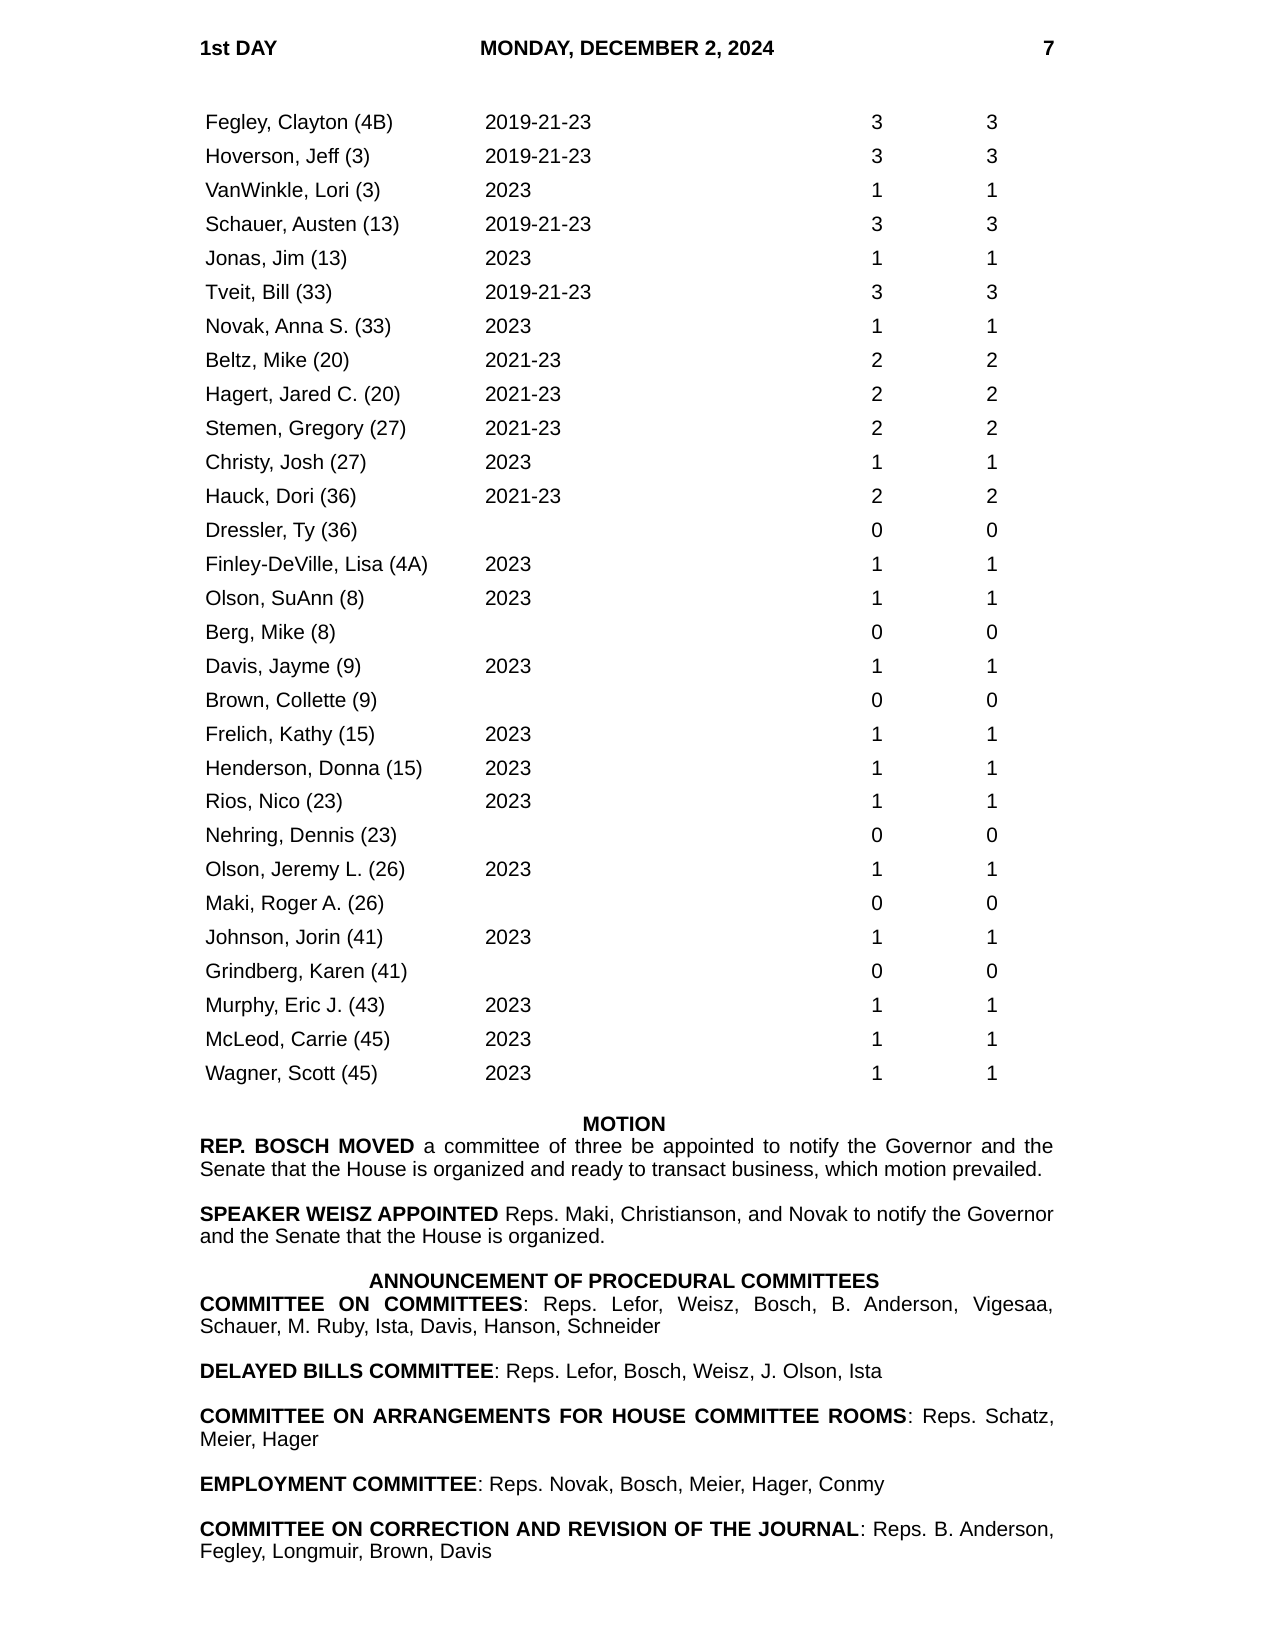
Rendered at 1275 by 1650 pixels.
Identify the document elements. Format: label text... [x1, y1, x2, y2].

table_cell 2023 [479, 242, 824, 276]
table_cell 1 [824, 717, 929, 751]
table_cell 1 [930, 717, 1054, 751]
table_cell 2021-23 [479, 344, 824, 378]
table_cell 0 [930, 955, 1054, 989]
table_cell Hauck, Dori (36) [200, 480, 479, 513]
table_cell 1 [930, 581, 1054, 615]
table_cell Henderson, Donna (15) [200, 751, 479, 785]
table_cell Davis, Jayme (9) [200, 649, 479, 683]
table_cell 0 [930, 887, 1054, 921]
text COMMITTEE ON CORRECTION AND REVISION OF THE JOURNAL: Reps. B. Anderson, Fegley, Longmuir, Brown, Davis [199, 1518, 1054, 1563]
table_cell 1 [930, 310, 1054, 344]
table_cell 2021-23 [479, 480, 824, 513]
table_cell 0 [824, 683, 929, 717]
table_cell 2019-21-23 [479, 140, 824, 174]
table_cell Johnson, Jorin (41) [200, 921, 479, 955]
table_cell Hoverson, Jeff (3) [200, 140, 479, 174]
table_cell 2021-23 [479, 412, 824, 446]
table_cell Murphy, Eric J. (43) [200, 989, 479, 1023]
table_cell 2023 [479, 785, 824, 819]
table_cell 1 [930, 242, 1054, 276]
table_cell 2023 [479, 853, 824, 887]
table_cell 0 [930, 819, 1054, 853]
table_cell McLeod, Carrie (45) [200, 1023, 479, 1057]
table_cell 2023 [479, 310, 824, 344]
table_cell [479, 887, 824, 921]
table_cell 2019-21-23 [479, 106, 824, 140]
table_cell Grindberg, Karen (41) [200, 955, 479, 989]
table_cell 2 [930, 480, 1054, 513]
table_cell 2023 [479, 446, 824, 479]
table_cell 2 [930, 344, 1054, 378]
table_cell 2023 [479, 717, 824, 751]
table_cell 1 [824, 310, 929, 344]
table_cell 2023 [479, 921, 824, 955]
table_cell 1 [930, 989, 1054, 1023]
table_cell 1 [930, 548, 1054, 581]
table_cell Frelich, Kathy (15) [200, 717, 479, 751]
table_cell 3 [824, 276, 929, 310]
table_cell 1 [824, 581, 929, 615]
table_cell 2023 [479, 1057, 824, 1091]
text EMPLOYMENT COMMITTEE: Reps. Novak, Bosch, Meier, Hager, Conmy [199, 1473, 1054, 1496]
table_cell Tveit, Bill (33) [200, 276, 479, 310]
table_cell VanWinkle, Lori (3) [200, 174, 479, 208]
table_cell Olson, Jeremy L. (26) [200, 853, 479, 887]
table_cell 3 [824, 208, 929, 242]
table_cell 2023 [479, 174, 824, 208]
table_cell 3 [824, 106, 929, 140]
table_cell 1 [824, 649, 929, 683]
table_cell [479, 955, 824, 989]
table_cell 0 [930, 683, 1054, 717]
table_cell Schauer, Austen (13) [200, 208, 479, 242]
table_cell 1 [824, 921, 929, 955]
table_cell Wagner, Scott (45) [200, 1057, 479, 1091]
table_cell Rios, Nico (23) [200, 785, 479, 819]
table_cell 0 [930, 514, 1054, 547]
table_cell 2023 [479, 581, 824, 615]
table_cell 2 [824, 480, 929, 513]
text DELAYED BILLS COMMITTEE: Reps. Lefor, Bosch, Weisz, J. Olson, Ista [199, 1361, 1054, 1383]
table_cell 1 [824, 242, 929, 276]
table_cell Berg, Mike (8) [200, 615, 479, 649]
table_cell Novak, Anna S. (33) [200, 310, 479, 344]
table_cell 1 [930, 446, 1054, 479]
text COMMITTEE ON ARRANGEMENTS FOR HOUSE COMMITTEE ROOMS: Reps. Schatz, Meier, Hager [199, 1406, 1054, 1451]
text ANNOUNCEMENT OF PROCEDURAL COMMITTEES [199, 1271, 1054, 1293]
table_cell 0 [824, 514, 929, 547]
text COMMITTEE ON COMMITTEES: Reps. Lefor, Weisz, Bosch, B. Anderson, Vigesaa, Schauer, M. Ruby, Ista, Davis, Hanson, Schneider [199, 1293, 1054, 1338]
table_cell 1 [824, 785, 929, 819]
table_cell 2023 [479, 548, 824, 581]
table_cell Hagert, Jared C. (20) [200, 378, 479, 412]
table_cell [479, 615, 824, 649]
table_cell Brown, Collette (9) [200, 683, 479, 717]
table_cell Finley-DeVille, Lisa (4A) [200, 548, 479, 581]
table_cell 1 [824, 1057, 929, 1091]
table_cell Olson, SuAnn (8) [200, 581, 479, 615]
table_cell 2 [824, 344, 929, 378]
table_cell 2019-21-23 [479, 276, 824, 310]
table_cell 3 [930, 208, 1054, 242]
table_cell 2 [930, 412, 1054, 446]
table_cell 2023 [479, 989, 824, 1023]
table_cell Fegley, Clayton (4B) [200, 106, 479, 140]
table_cell 3 [930, 276, 1054, 310]
table_cell Maki, Roger A. (26) [200, 887, 479, 921]
table_cell Stemen, Gregory (27) [200, 412, 479, 446]
table_cell 1 [930, 1057, 1054, 1091]
table_cell 2019-21-23 [479, 208, 824, 242]
text SPEAKER WEISZ APPOINTED Reps. Maki, Christianson, and Novak to notify the Governor and the Senate that the House is organized. [199, 1203, 1054, 1248]
table_cell 0 [824, 615, 929, 649]
table_cell 1 [930, 1023, 1054, 1057]
table_cell 0 [824, 955, 929, 989]
table_cell 2 [824, 378, 929, 412]
table_cell 1 [930, 751, 1054, 785]
text REP. BOSCH MOVED a committee of three be appointed to notify the Governor and the Senate that the House is organized and ready to transact business, which motion prevailed. [199, 1136, 1054, 1181]
table_cell 1 [824, 174, 929, 208]
table_cell 2 [930, 378, 1054, 412]
table_cell 2 [824, 412, 929, 446]
table_cell 0 [824, 887, 929, 921]
table_cell [479, 514, 824, 547]
table_cell [479, 683, 824, 717]
subtitle Page 7 [9, 9, 109, 33]
table_cell 1 [824, 446, 929, 479]
table_cell Dressler, Ty (36) [200, 514, 479, 547]
table_cell 3 [930, 140, 1054, 174]
table_cell 2021-23 [479, 378, 824, 412]
table_cell 1 [930, 921, 1054, 955]
table_cell 3 [824, 140, 929, 174]
table_cell Beltz, Mike (20) [200, 344, 479, 378]
table_cell 1 [824, 989, 929, 1023]
table_cell 3 [930, 106, 1054, 140]
table_cell [479, 819, 824, 853]
table_cell 1 [824, 853, 929, 887]
table_cell 1 [930, 785, 1054, 819]
table_cell Jonas, Jim (13) [200, 242, 479, 276]
table_cell 2023 [479, 751, 824, 785]
table_cell 1 [824, 548, 929, 581]
table_cell 1 [930, 649, 1054, 683]
table_cell Nehring, Dennis (23) [200, 819, 479, 853]
text MOTION [199, 1113, 1054, 1136]
table_cell 1 [930, 853, 1054, 887]
table_cell 2023 [479, 649, 824, 683]
text [0, 0, 118, 42]
table_cell Christy, Josh (27) [200, 446, 479, 479]
table_cell 1 [930, 174, 1054, 208]
table_cell 0 [824, 819, 929, 853]
table_cell 2023 [479, 1023, 824, 1057]
table_cell 1 [824, 751, 929, 785]
table_cell 0 [930, 615, 1054, 649]
table_cell 1 [824, 1023, 929, 1057]
